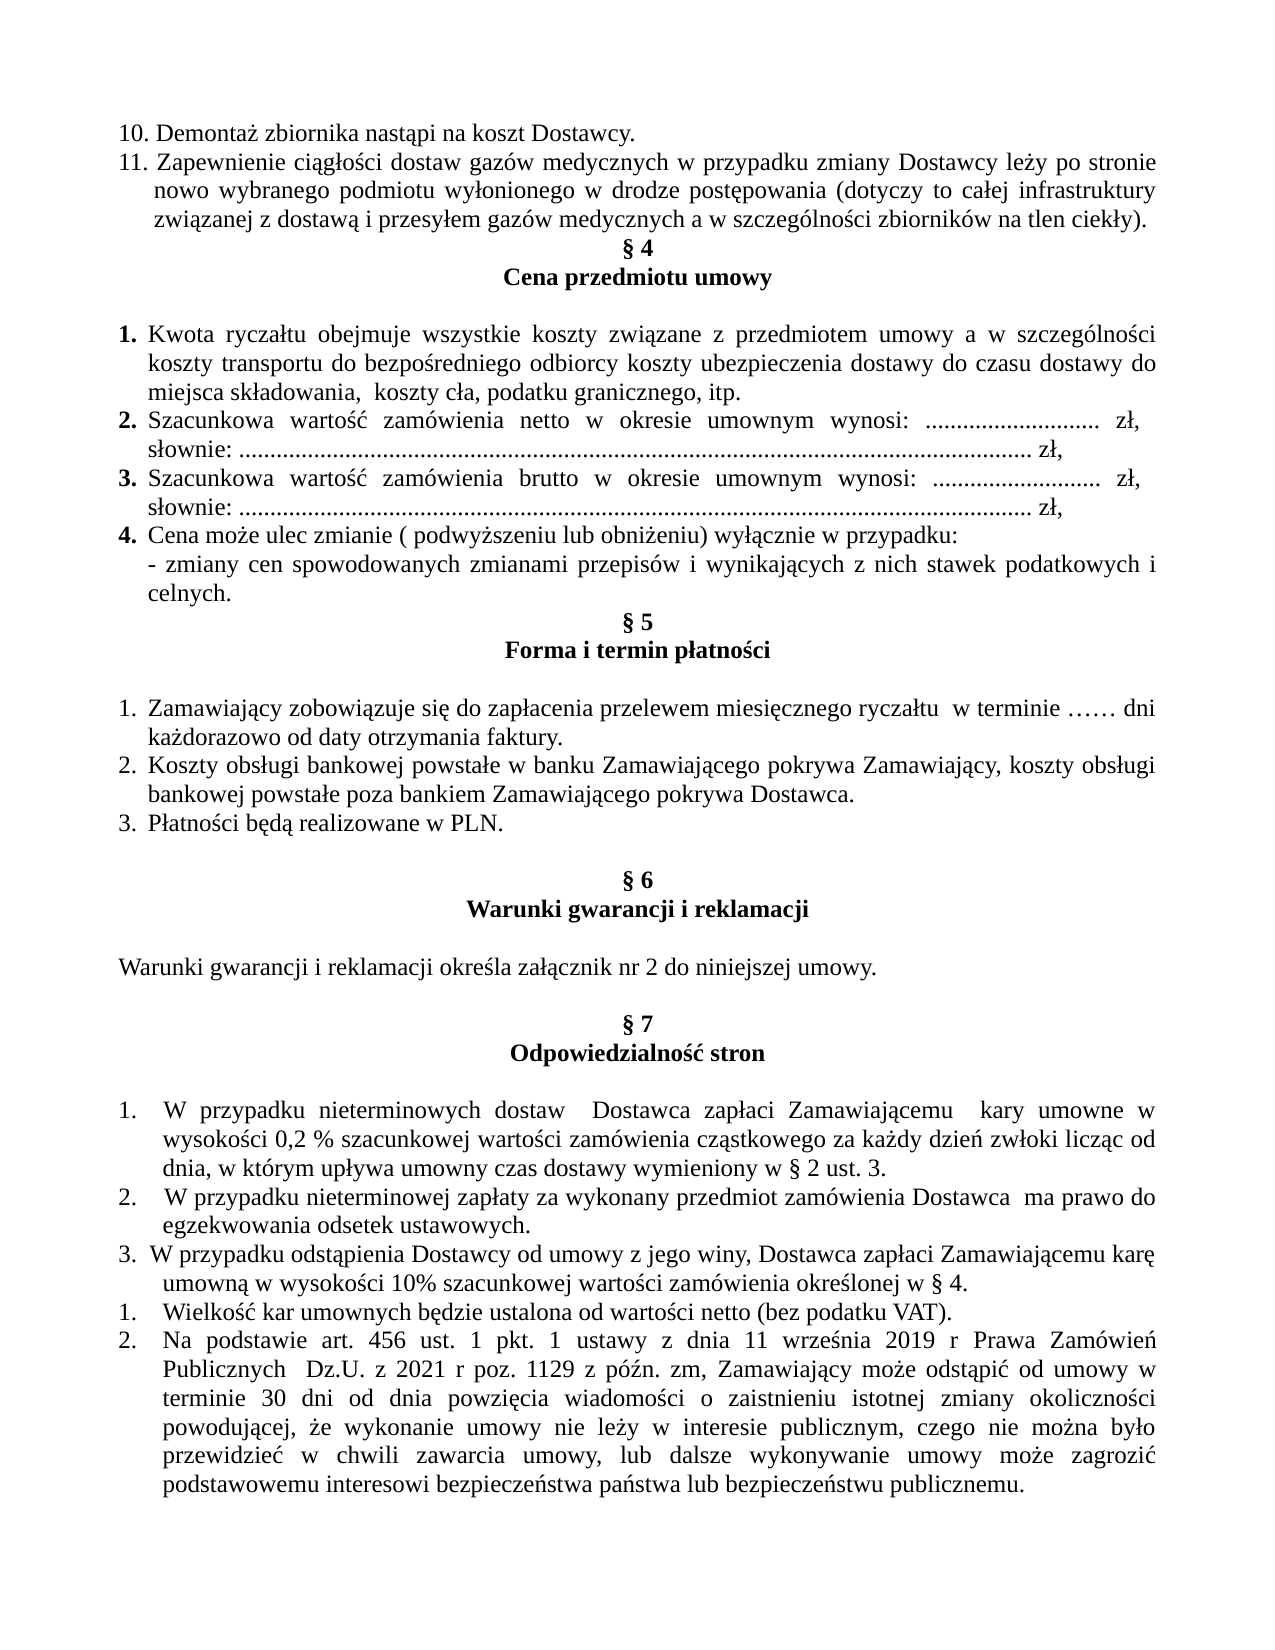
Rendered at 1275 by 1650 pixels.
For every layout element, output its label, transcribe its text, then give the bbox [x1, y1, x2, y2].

text 1. W przypadku nieterminowych dostaw Dostawca zapłaci Zamawiającemu kary umowne w wysokości 0,2 % szacunkowej wartości zamówienia cząstkowego za każdy dzień zwłoki licząc od dnia, w którym upływa umowny czas dostawy wymieniony w § 2 ust. 3. [118, 1096, 1157, 1182]
text 3. W przypadku odstąpienia Dostawcy od umowy z jego winy, Dostawca zapłaci Zamawiającemu karę umowną w wysokości 10% szacunkowej wartości zamówienia określonej w § 4. [118, 1239, 1157, 1297]
list Szacunkowa wartość zamówienia brutto w okresie umownym wynosi: ........................... zł, słownie: ............................................................................................................................... zł, [118, 463, 1157, 521]
text Warunki gwarancji i reklamacji [118, 894, 1157, 923]
text § 7 [118, 1009, 1157, 1038]
list Kwota ryczałtu obejmuje wszystkie koszty związane z przedmiotem umowy a w szczególności koszty transportu do bezpośredniego odbiorcy koszty ubezpieczenia dostawy do czasu dostawy do miejsca składowania, koszty cła, podatku granicznego, itp. [118, 319, 1157, 406]
text 2. W przypadku nieterminowej zapłaty za wykonany przedmiot zamówienia Dostawca ma prawo do egzekwowania odsetek ustawowych. [118, 1182, 1157, 1239]
list Na podstawie art. 456 ust. 1 pkt. 1 ustawy z dnia 11 września 2019 r Prawa Zamówień Publicznych Dz.U. z 2021 r poz. 1129 z późn. zm, Zamawiający może odstąpić od umowy w terminie 30 dni od dnia powzięcia wiadomości o zaistnieniu istotnej zmiany okoliczności powodującej, że wykonanie umowy nie leży w interesie publicznym, czego nie można było przewidzieć w chwili zawarcia umowy, lub dalsze wykonywanie umowy może zagrozić podstawowemu interesowi bezpieczeństwa państwa lub bezpieczeństwu publicznemu. [118, 1326, 1157, 1498]
text Odpowiedzialność stron [118, 1038, 1157, 1067]
list Zamawiający zobowiązuje się do zapłacenia przelewem miesięcznego ryczałtu w terminie …… dni każdorazowo od daty otrzymania faktury. [118, 693, 1157, 751]
text § 4 [118, 233, 1157, 262]
text - zmiany cen spowodowanych zmianami przepisów i wynikających z nich stawek podatkowych i celnych. [148, 549, 1157, 607]
text § 5 [118, 607, 1157, 636]
list Cena może ulec zmianie ( podwyższeniu lub obniżeniu) wyłącznie w przypadku: [118, 521, 1157, 549]
text Forma i termin płatności [118, 636, 1157, 664]
text Warunki gwarancji i reklamacji określa załącznik nr 2 do niniejszej umowy. [118, 952, 1157, 981]
text § 6 [118, 866, 1157, 894]
list Płatności będą realizowane w PLN. [118, 808, 1157, 837]
subtitle Cena przedmiotu umowy [118, 262, 1157, 291]
list Koszty obsługi bankowej powstałe w banku Zamawiającego pokrywa Zamawiający, koszty obsługi bankowej powstałe poza bankiem Zamawiającego pokrywa Dostawca. [118, 751, 1157, 808]
list Wielkość kar umownych będzie ustalona od wartości netto (bez podatku VAT). [118, 1297, 1157, 1326]
text 10. Demontaż zbiornika nastąpi na koszt Dostawcy. [118, 118, 1157, 147]
list Szacunkowa wartość zamówienia netto w okresie umownym wynosi: ............................ zł, słownie: ............................................................................................................................... zł, [118, 406, 1157, 463]
text 11. Zapewnienie ciągłości dostaw gazów medycznych w przypadku zmiany Dostawcy leży po stronie nowo wybranego podmiotu wyłonionego w drodze postępowania (dotyczy to całej infrastruktury związanej z dostawą i przesyłem gazów medycznych a w szczególności zbiorników na tlen ciekły). [118, 147, 1157, 233]
